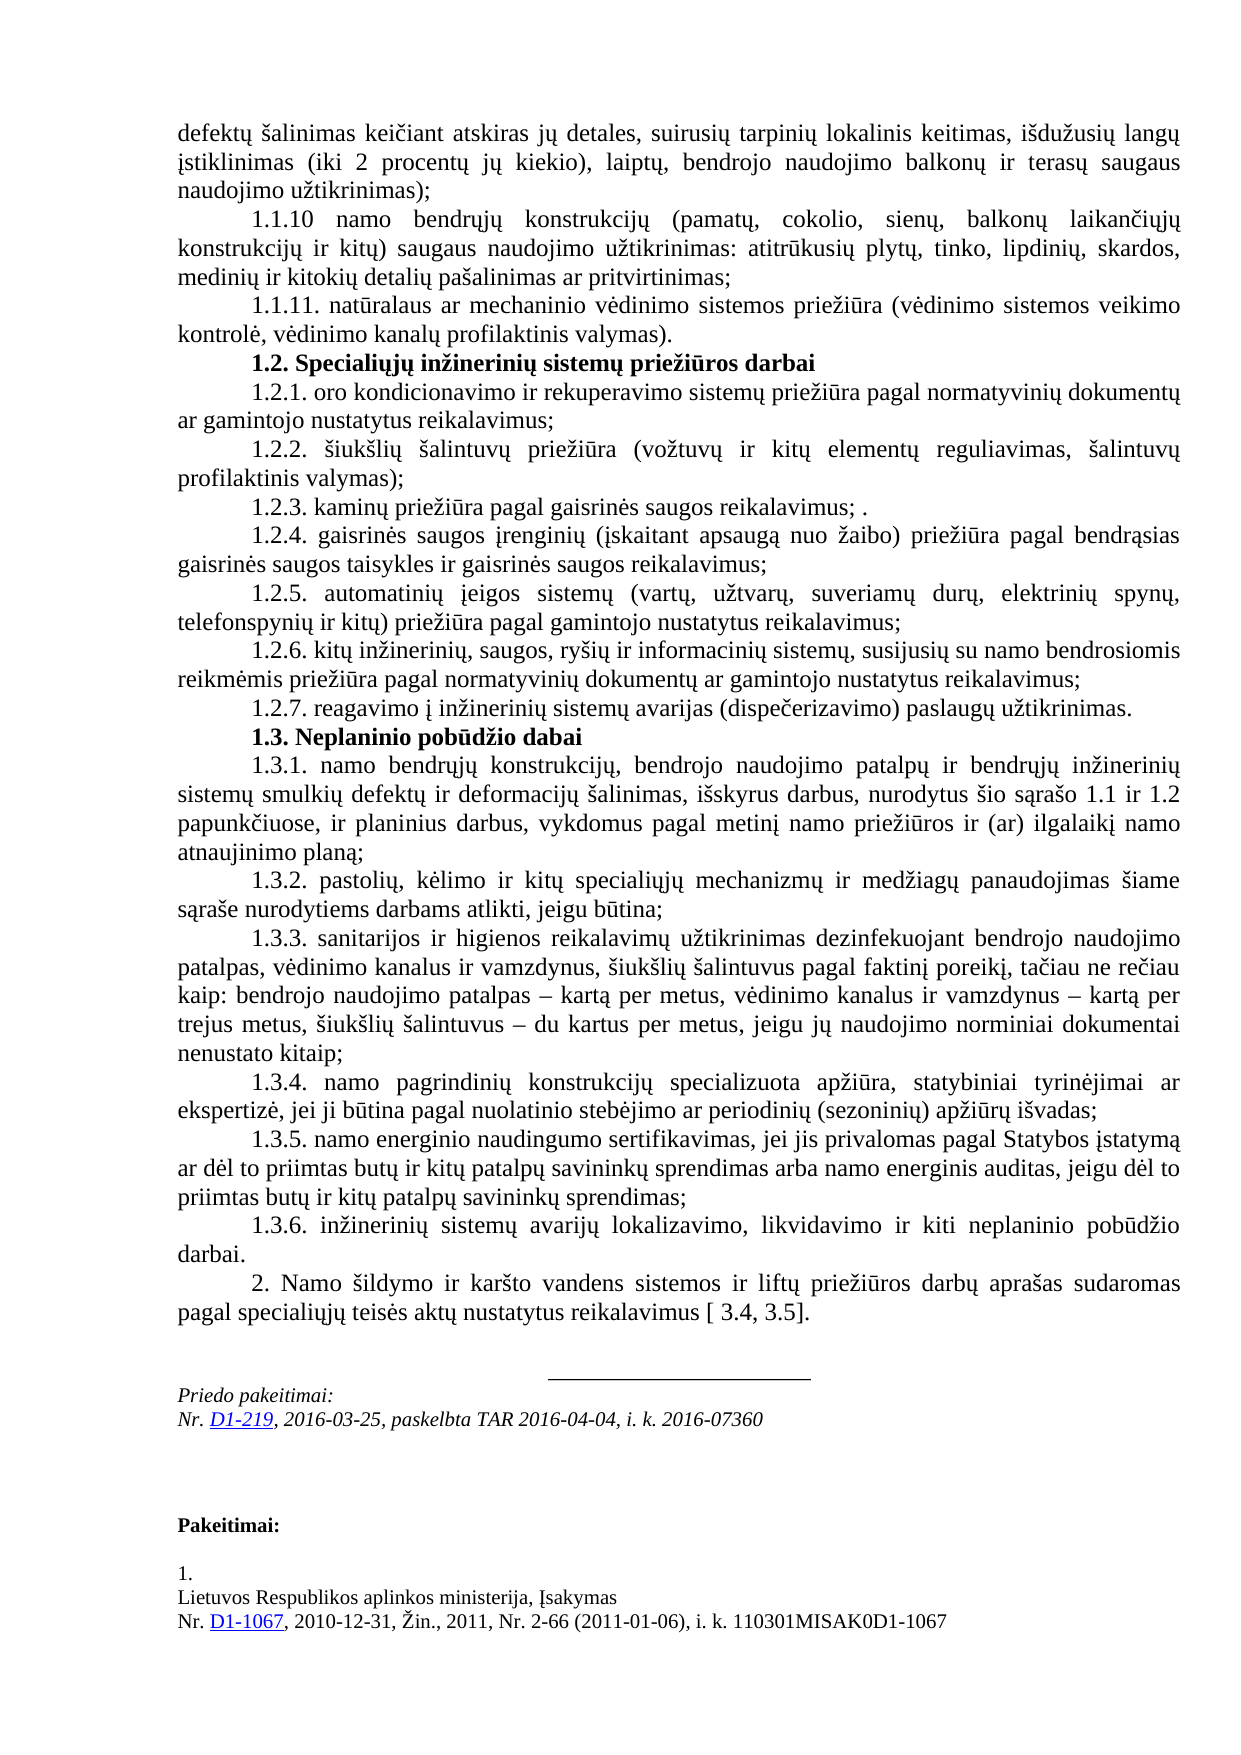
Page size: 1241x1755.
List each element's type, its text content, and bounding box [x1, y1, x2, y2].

text 1.3.1. namo bendrųjų konstrukcijų, bendrojo naudojimo patalpų ir bendrųjų inžinerinių sistemų smulkių defektų ir deformacijų šalinimas, išskyrus darbus, nurodytus šio sąrašo 1.1 ir 1.2 papunkčiuose, ir planinius darbus, vykdomus pagal metinį namo priežiūros ir (ar) ilgalaikį namo atnaujinimo planą; [177, 751, 1181, 866]
text 1.1.10 namo bendrųjų konstrukcijų (pamatų, cokolio, sienų, balkonų laikančiųjų konstrukcijų ir kitų) saugaus naudojimo užtikrinimas: atitrūkusių plytų, tinko, lipdinių, skardos, medinių ir kitokių detalių pašalinimas ar pritvirtinimas; [177, 204, 1181, 291]
text defektų šalinimas keičiant atskiras jų detales, suirusių tarpinių lokalinis keitimas, išdužusių langų įstiklinimas (iki 2 procentų jų kiekio), laiptų, bendrojo naudojimo balkonų ir terasų saugaus naudojimo užtikrinimas); [177, 118, 1181, 204]
text 1.2.3. kaminų priežiūra pagal gaisrinės saugos reikalavimus; . [177, 492, 1181, 521]
text 1.2.5. automatinių įeigos sistemų (vartų, užtvarų, suveriamų durų, elektrinių spynų, telefonspynių ir kitų) priežiūra pagal gamintojo nustatytus reikalavimus; [177, 578, 1181, 636]
text 1.2.7. reagavimo į inžinerinių sistemų avarijas (dispečerizavimo) paslaugų užtikrinimas. [177, 693, 1181, 722]
text 1.3.2. pastolių, kėlimo ir kitų specialiųjų mechanizmų ir medžiagų panaudojimas šiame sąraše nurodytiems darbams atlikti, jeigu būtina; [177, 866, 1181, 923]
text Nr. D1-1067, 2010-12-31, Žin., 2011, Nr. 2-66 (2011-01-06), i. k. 110301MISAK0D1-1067 [177, 1609, 1181, 1633]
text 1.2. Specialiųjų inžinerinių sistemų priežiūros darbai [177, 348, 1181, 377]
text Priedo pakeitimai: [177, 1383, 1181, 1407]
text 1.3.6. inžinerinių sistemų avarijų lokalizavimo, likvidavimo ir kiti neplaninio pobūdžio darbai. [177, 1211, 1181, 1268]
text 1.2.4. gaisrinės saugos įrenginių (įskaitant apsaugą nuo žaibo) priežiūra pagal bendrąsias gaisrinės saugos taisykles ir gaisrinės saugos reikalavimus; [177, 521, 1181, 578]
text Pakeitimai: [177, 1513, 1181, 1537]
text 1.2.2. šiukšlių šalintuvų priežiūra (vožtuvų ir kitų elementų reguliavimas, šalintuvų profilaktinis valymas); [177, 434, 1181, 492]
text 1.2.1. oro kondicionavimo ir rekuperavimo sistemų priežiūra pagal normatyvinių dokumentų ar gamintojo nustatytus reikalavimus; [177, 377, 1181, 434]
text Lietuvos Respublikos aplinkos ministerija, Įsakymas [177, 1585, 1181, 1609]
text 1.3.4. namo pagrindinių konstrukcijų specializuota apžiūra, statybiniai tyrinėjimai ar ekspertizė, jei ji būtina pagal nuolatinio stebėjimo ar periodinių (sezoninių) apžiūrų išvadas; [177, 1067, 1181, 1124]
text Nr. D1-219, 2016-03-25, paskelbta TAR 2016-04-04, i. k. 2016-07360 [177, 1407, 1181, 1431]
text 1.3.3. sanitarijos ir higienos reikalavimų užtikrinimas dezinfekuojant bendrojo naudojimo patalpas, vėdinimo kanalus ir vamzdynus, šiukšlių šalintuvus pagal faktinį poreikį, tačiau ne rečiau kaip: bendrojo naudojimo patalpas – kartą per metus, vėdinimo kanalus ir vamzdynus – kartą per trejus metus, šiukšlių šalintuvus – du kartus per metus, jeigu jų naudojimo norminiai dokumentai nenustato kitaip; [177, 923, 1181, 1067]
text 1.1.11. natūralaus ar mechaninio vėdinimo sistemos priežiūra (vėdinimo sistemos veikimo kontrolė, vėdinimo kanalų profilaktinis valymas). [177, 291, 1181, 348]
text 1. [177, 1561, 1181, 1585]
text 2. Namo šildymo ir karšto vandens sistemos ir liftų priežiūros darbų aprašas sudaromas pagal specialiųjų teisės aktų nustatytus reikalavimus [ 3.4, 3.5]. [177, 1268, 1181, 1326]
text 1.3.5. namo energinio naudingumo sertifikavimas, jei jis privalomas pagal Statybos įstatymą ar dėl to priimtas butų ir kitų patalpų savininkų sprendimas arba namo energinis auditas, jeigu dėl to priimtas butų ir kitų patalpų savininkų sprendimas; [177, 1124, 1181, 1211]
text 1.3. Neplaninio pobūdžio dabai [177, 722, 1181, 751]
text 1.2.6. kitų inžinerinių, saugos, ryšių ir informacinių sistemų, susijusių su namo bendrosiomis reikmėmis priežiūra pagal normatyvinių dokumentų ar gamintojo nustatytus reikalavimus; [177, 636, 1181, 693]
text _____________________ [177, 1354, 1181, 1383]
